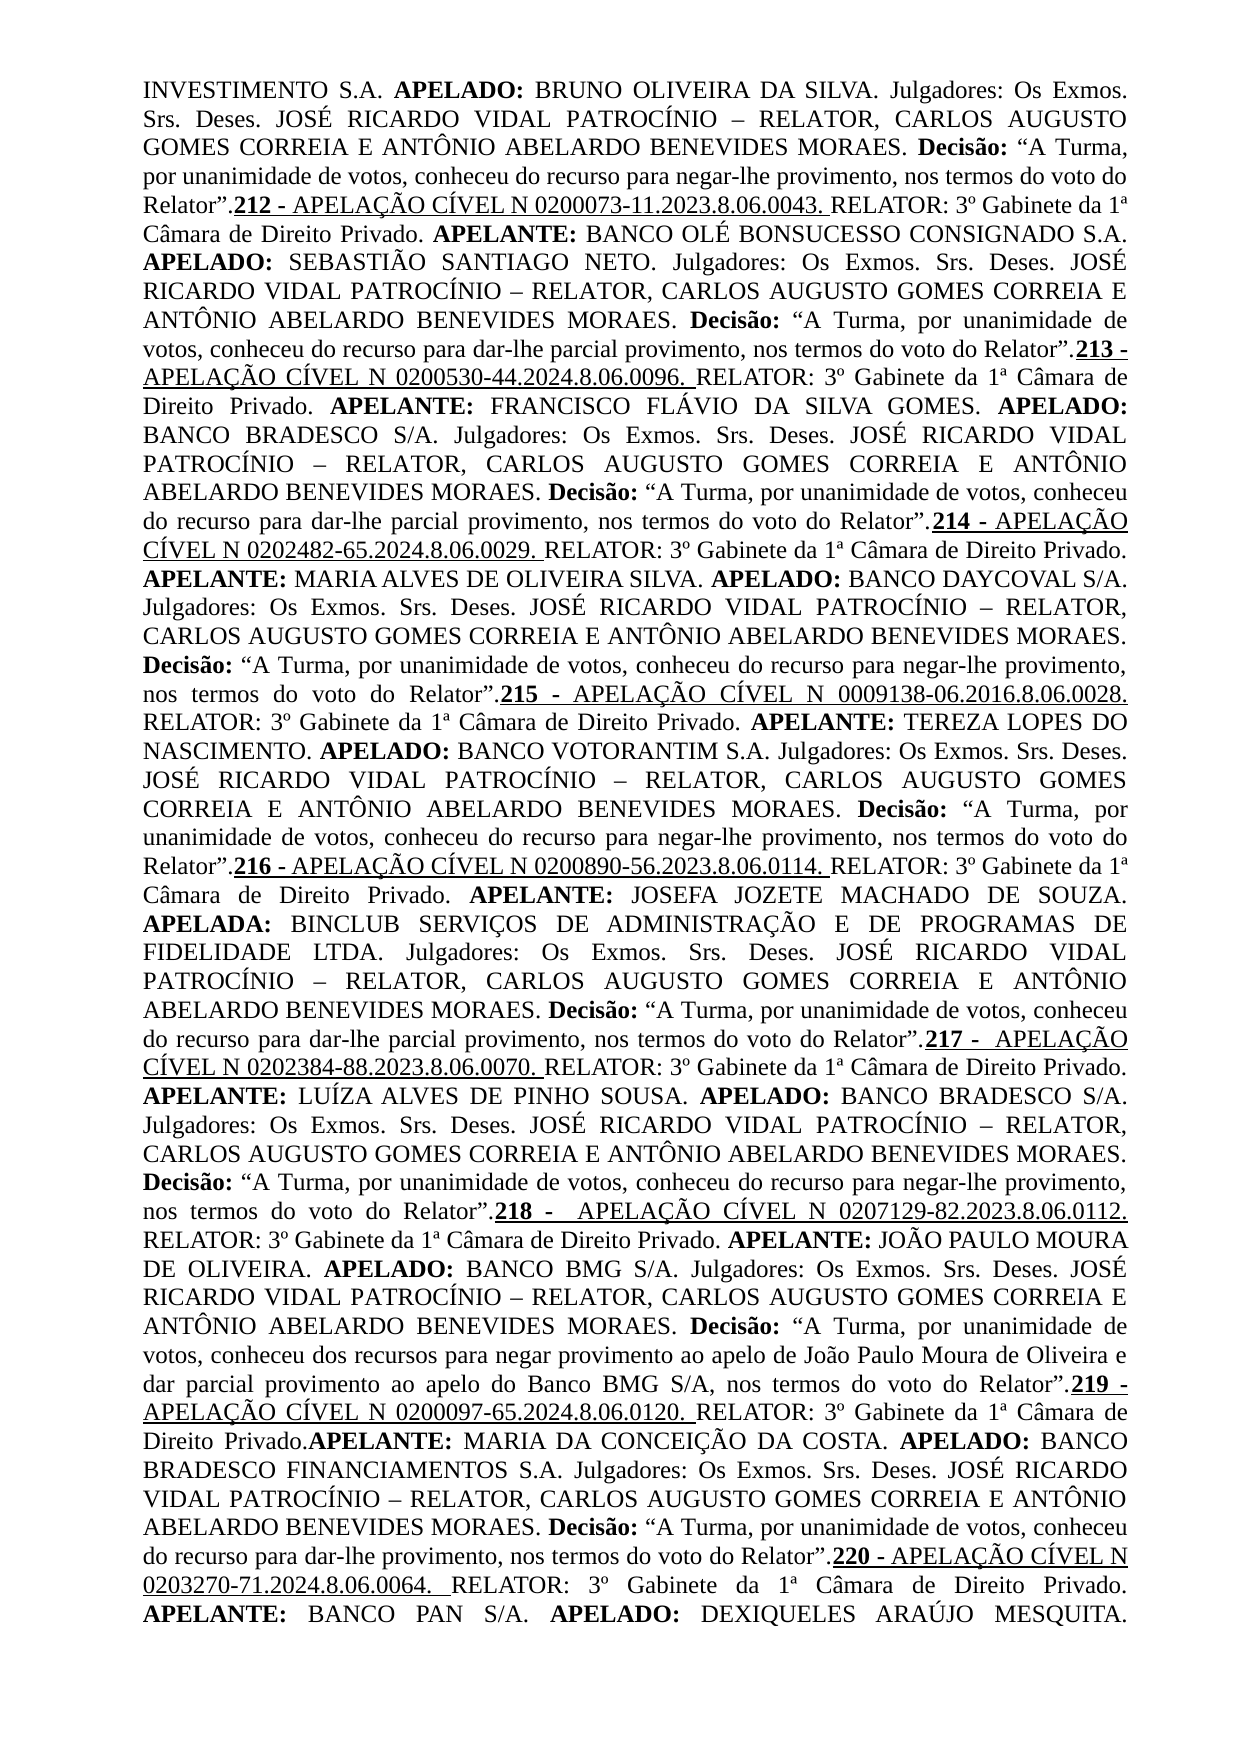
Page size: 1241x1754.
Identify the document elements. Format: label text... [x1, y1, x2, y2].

text INVESTIMENTO S.A. APELADO: BRUNO OLIVEIRA DA SILVA. Julgadores: Os Exmos. Srs. Deses. JOSÉ RICARDO VIDAL PATROCÍNIO – RELATOR, CARLOS AUGUSTO GOMES CORREIA E ANTÔNIO ABELARDO BENEVIDES MORAES. Decisão: “A Turma, por unanimidade de votos, conheceu do recurso para negar-lhe provimento, nos termos do voto do Relator”.212 - APELAÇÃO CÍVEL N 0200073-11.2023.8.06.0043. RELATOR: 3º Gabinete da 1ª Câmara de Direito Privado. APELANTE: BANCO OLÉ BONSUCESSO CONSIGNADO S.A. APELADO: SEBASTIÃO SANTIAGO NETO. Julgadores: Os Exmos. Srs. Deses. JOSÉ RICARDO VIDAL PATROCÍNIO – RELATOR, CARLOS AUGUSTO GOMES CORREIA E ANTÔNIO ABELARDO BENEVIDES MORAES. Decisão: “A Turma, por unanimidade de votos, conheceu do recurso para dar-lhe parcial provimento, nos termos do voto do Relator”.213 - APELAÇÃO CÍVEL N 0200530-44.2024.8.06.0096. RELATOR: 3º Gabinete da 1ª Câmara de Direito Privado. APELANTE: FRANCISCO FLÁVIO DA SILVA GOMES. APELADO: BANCO BRADESCO S/A. Julgadores: Os Exmos. Srs. Deses. JOSÉ RICARDO VIDAL PATROCÍNIO – RELATOR, CARLOS AUGUSTO GOMES CORREIA E ANTÔNIO ABELARDO BENEVIDES MORAES. Decisão: “A Turma, por unanimidade de votos, conheceu do recurso para dar-lhe parcial provimento, nos termos do voto do Relator”.214 - APELAÇÃO CÍVEL N 0202482-65.2024.8.06.0029. RELATOR: 3º Gabinete da 1ª Câmara de Direito Privado. APELANTE: MARIA ALVES DE OLIVEIRA SILVA. APELADO: BANCO DAYCOVAL S/A. Julgadores: Os Exmos. Srs. Deses. JOSÉ RICARDO VIDAL PATROCÍNIO – RELATOR, CARLOS AUGUSTO GOMES CORREIA E ANTÔNIO ABELARDO BENEVIDES MORAES. Decisão: “A Turma, por unanimidade de votos, conheceu do recurso para negar-lhe provimento, nos termos do voto do Relator”.215 - APELAÇÃO CÍVEL N 0009138-06.2016.8.06.0028. RELATOR: 3º Gabinete da 1ª Câmara de Direito Privado. APELANTE: TEREZA LOPES DO NASCIMENTO. APELADO: BANCO VOTORANTIM S.A. Julgadores: Os Exmos. Srs. Deses. JOSÉ RICARDO VIDAL PATROCÍNIO – RELATOR, CARLOS AUGUSTO GOMES CORREIA E ANTÔNIO ABELARDO BENEVIDES MORAES. Decisão: “A Turma, por unanimidade de votos, conheceu do recurso para negar-lhe provimento, nos termos do voto do Relator”.216 - APELAÇÃO CÍVEL N 0200890-56.2023.8.06.0114. RELATOR: 3º Gabinete da 1ª Câmara de Direito Privado. APELANTE: JOSEFA JOZETE MACHADO DE SOUZA. APELADA: BINCLUB SERVIÇOS DE ADMINISTRAÇÃO E DE PROGRAMAS DE FIDELIDADE LTDA. Julgadores: Os Exmos. Srs. Deses. JOSÉ RICARDO VIDAL PATROCÍNIO – RELATOR, CARLOS AUGUSTO GOMES CORREIA E ANTÔNIO ABELARDO BENEVIDES MORAES. Decisão: “A Turma, por unanimidade de votos, conheceu do recurso para dar-lhe parcial provimento, nos termos do voto do Relator”.217 - APELAÇÃO CÍVEL N 0202384-88.2023.8.06.0070. RELATOR: 3º Gabinete da 1ª Câmara de Direito Privado. APELANTE: LUÍZA ALVES DE PINHO SOUSA. APELADO: BANCO BRADESCO S/A. Julgadores: Os Exmos. Srs. Deses. JOSÉ RICARDO VIDAL PATROCÍNIO – RELATOR, CARLOS AUGUSTO GOMES CORREIA E ANTÔNIO ABELARDO BENEVIDES MORAES. Decisão: “A Turma, por unanimidade de votos, conheceu do recurso para negar-lhe provimento, nos termos do voto do Relator”.218 - APELAÇÃO CÍVEL N 0207129-82.2023.8.06.0112. RELATOR: 3º Gabinete da 1ª Câmara de Direito Privado. APELANTE: JOÃO PAULO MOURA DE OLIVEIRA. APELADO: BANCO BMG S/A. Julgadores: Os Exmos. Srs. Deses. JOSÉ RICARDO VIDAL PATROCÍNIO – RELATOR, CARLOS AUGUSTO GOMES CORREIA E ANTÔNIO ABELARDO BENEVIDES MORAES. Decisão: “A Turma, por unanimidade de votos, conheceu dos recursos para negar provimento ao apelo de João Paulo Moura de Oliveira e dar parcial provimento ao apelo do Banco BMG S/A, nos termos do voto do Relator”.219 - APELAÇÃO CÍVEL N 0200097-65.2024.8.06.0120. RELATOR: 3º Gabinete da 1ª Câmara de Direito Privado.APELANTE: MARIA DA CONCEIÇÃO DA COSTA. APELADO: BANCO BRADESCO FINANCIAMENTOS S.A. Julgadores: Os Exmos. Srs. Deses. JOSÉ RICARDO VIDAL PATROCÍNIO – RELATOR, CARLOS AUGUSTO GOMES CORREIA E ANTÔNIO ABELARDO BENEVIDES MORAES. Decisão: “A Turma, por unanimidade de votos, conheceu do recurso para dar-lhe provimento, nos termos do voto do Relator”.220 - APELAÇÃO CÍVEL N 0203270-71.2024.8.06.0064. RELATOR: 3º Gabinete da 1ª Câmara de Direito Privado. APELANTE: BANCO PAN S/A. APELADO: DEXIQUELES ARAÚJO MESQUITA. [143, 75, 1128, 1627]
